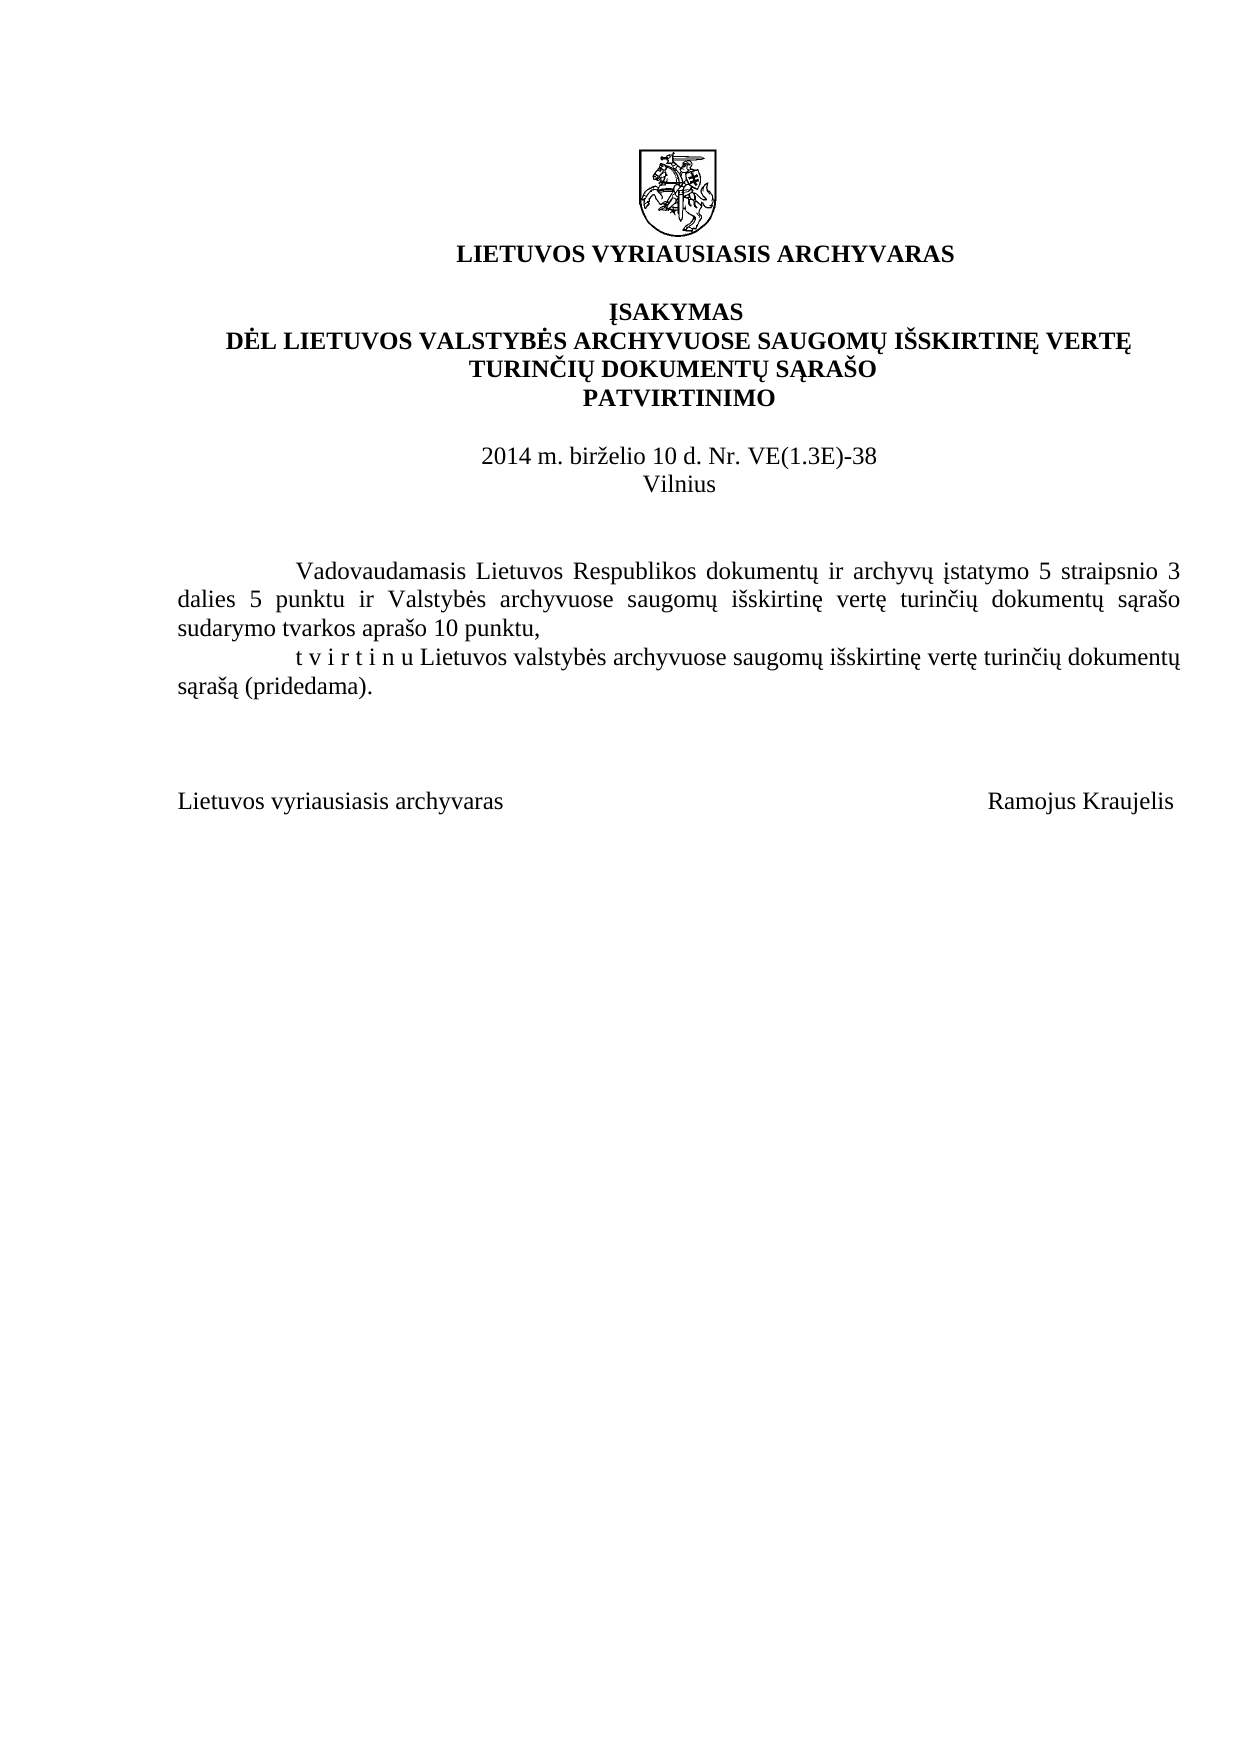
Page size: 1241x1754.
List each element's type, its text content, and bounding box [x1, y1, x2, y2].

text t v i r t i n u Lietuvos valstybės archyvuose saugomų išskirtinę vertę turinčių dokumentų sąrašą (pridedama). [177, 642, 1181, 699]
text PATVIRTINIMO [177, 383, 1181, 412]
text Vadovaudamasis Lietuvos Respublikos dokumentų ir archyvų įstatymo 5 straipsnio 3 dalies 5 punktu ir Valstybės archyvuose saugomų išskirtinę vertę turinčių dokumentų sąrašo sudarymo tvarkos aprašo 10 punktu, [177, 556, 1181, 642]
text LIETUVOS VYRIAUSIASIS ARCHYVARAS [177, 239, 1181, 268]
text DĖL LIETUVOS VALSTYBĖS ARCHYVUOSE SAUGOMŲ IŠSKIRTINĘ VERTĘ TURINČIŲ DOKUMENTŲ SĄRAŠO [177, 326, 1181, 383]
text 2014 m. birželio 10 d. Nr. VE(1.3E)-38 [177, 441, 1181, 469]
text ĮSAKYMAS [177, 297, 1181, 326]
text Lietuvos vyriausiasis archyvaras Ramojus Kraujelis [177, 786, 1181, 814]
text Vilnius [177, 469, 1181, 498]
